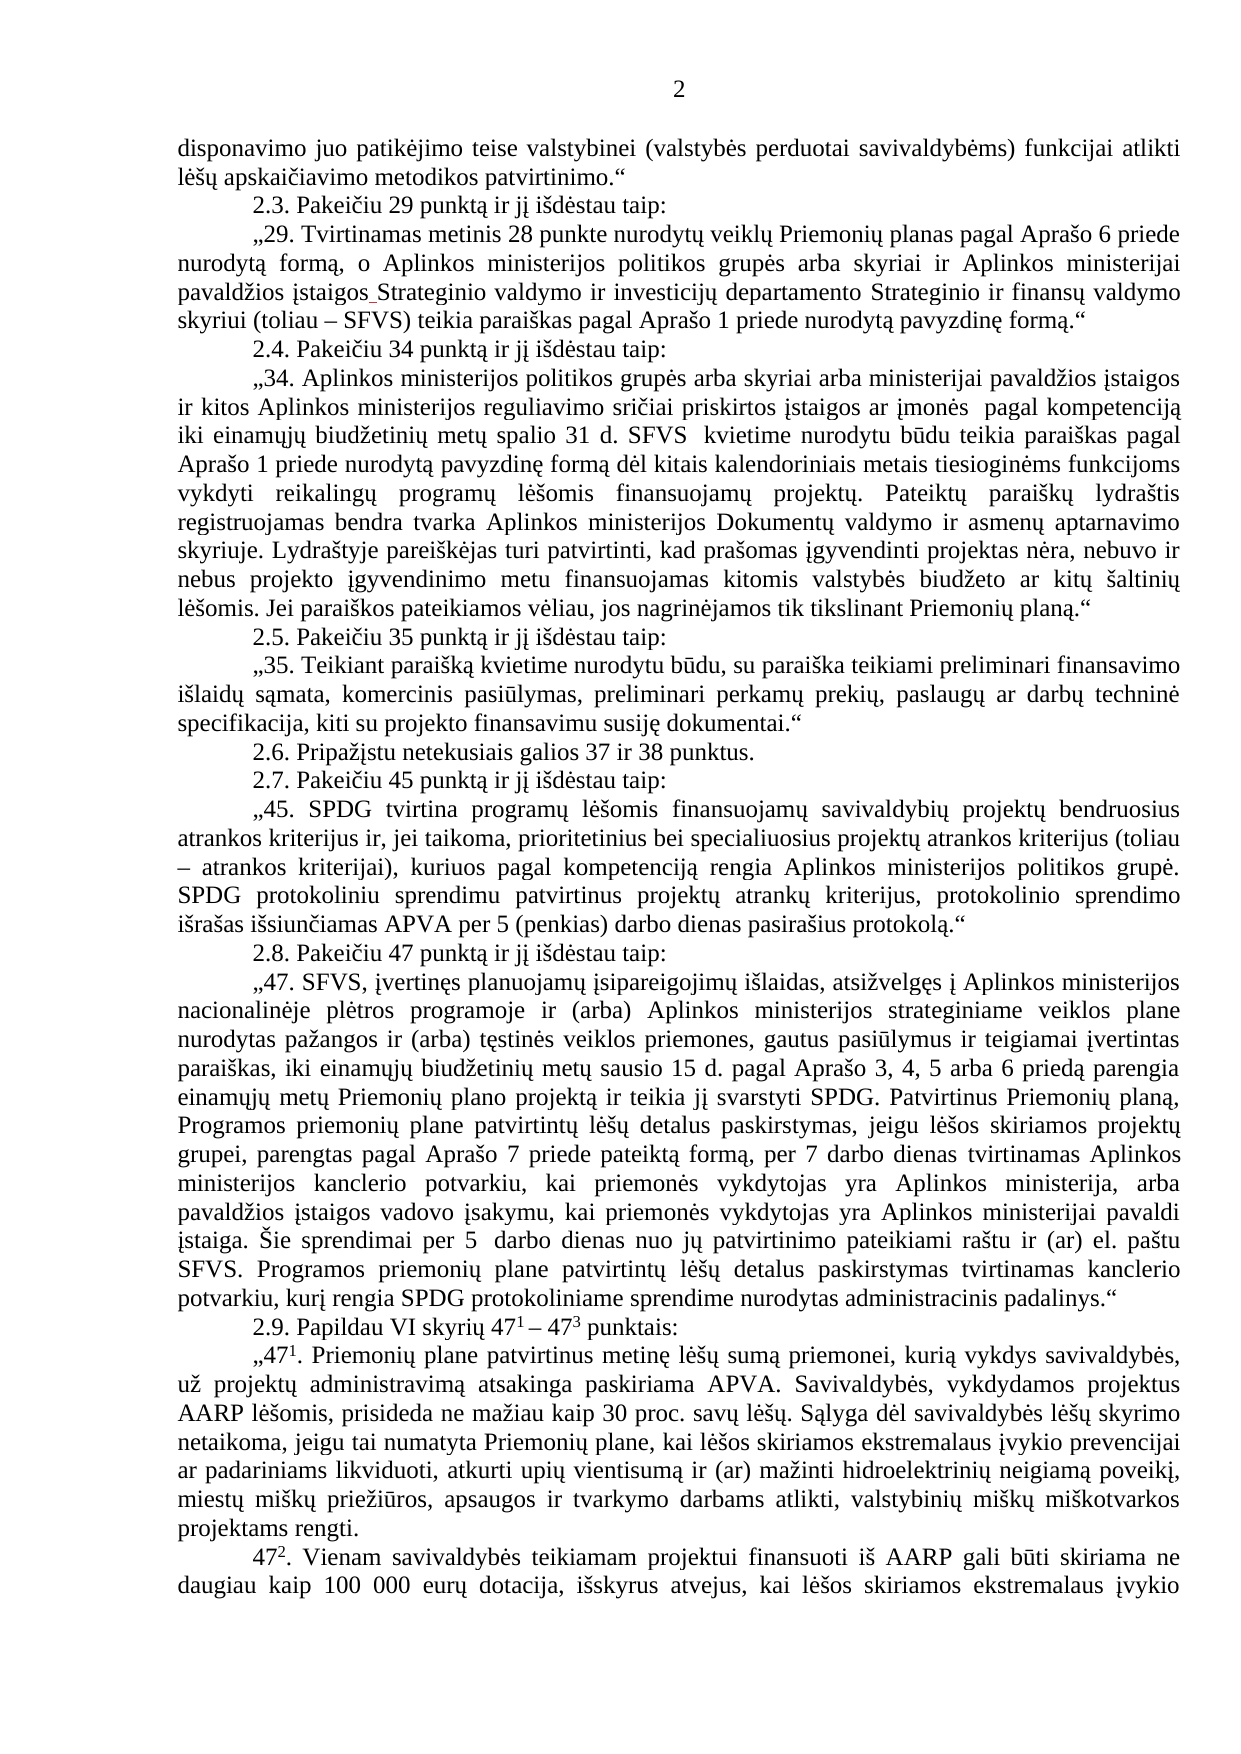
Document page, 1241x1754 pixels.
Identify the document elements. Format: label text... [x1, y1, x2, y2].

text 472. Vienam savivaldybės teikiamam projektui finansuoti iš AARP gali būti skiriama ne daugiau kaip 100 000 eurų dotacija, išskyrus atvejus, kai lėšos skiriamos ekstremalaus įvykio [177, 1542, 1181, 1599]
text „34. Aplinkos ministerijos politikos grupės arba skyriai arba ministerijai pavaldžios įstaigos ir kitos Aplinkos ministerijos reguliavimo sričiai priskirtos įstaigos ar įmonės pagal kompetenciją iki einamųjų biudžetinių metų spalio 31 d. SFVS kvietime nurodytu būdu teikia paraiškas pagal Aprašo 1 priede nurodytą pavyzdinę formą dėl kitais kalendoriniais metais tiesioginėms funkcijoms vykdyti reikalingų programų lėšomis finansuojamų projektų. Pateiktų paraiškų lydraštis registruojamas bendra tvarka Aplinkos ministerijos Dokumentų valdymo ir asmenų aptarnavimo skyriuje. Lydraštyje pareiškėjas turi patvirtinti, kad prašomas įgyvendinti projektas nėra, nebuvo ir nebus projekto įgyvendinimo metu finansuojamas kitomis valstybės biudžeto ar kitų šaltinių lėšomis. Jei paraiškos pateikiamos vėliau, jos nagrinėjamos tik tikslinant Priemonių planą.“ [177, 363, 1181, 622]
text 2.6. Pripažįstu netekusiais galios 37 ir 38 punktus. [177, 737, 1181, 765]
text „47. SFVS, įvertinęs planuojamų įsipareigojimų išlaidas, atsižvelgęs į Aplinkos ministerijos nacionalinėje plėtros programoje ir (arba) Aplinkos ministerijos strateginiame veiklos plane nurodytas pažangos ir (arba) tęstinės veiklos priemones, gautus pasiūlymus ir teigiamai įvertintas paraiškas, iki einamųjų biudžetinių metų sausio 15 d. pagal Aprašo 3, 4, 5 arba 6 priedą parengia einamųjų metų Priemonių plano projektą ir teikia jį svarstyti SPDG. Patvirtinus Priemonių planą, Programos priemonių plane patvirtintų lėšų detalus paskirstymas, jeigu lėšos skiriamos projektų grupei, parengtas pagal Aprašo 7 priede pateiktą formą, per 7 darbo dienas tvirtinamas Aplinkos ministerijos kanclerio potvarkiu, kai priemonės vykdytojas yra Aplinkos ministerija, arba pavaldžios įstaigos vadovo įsakymu, kai priemonės vykdytojas yra Aplinkos ministerijai pavaldi įstaiga. Šie sprendimai per 5 darbo dienas nuo jų patvirtinimo pateikiami raštu ir (ar) el. paštu SFVS. Programos priemonių plane patvirtintų lėšų detalus paskirstymas tvirtinamas kanclerio potvarkiu, kurį rengia SPDG protokoliniame sprendime nurodytas administracinis padalinys.“ [177, 967, 1181, 1312]
text „29. Tvirtinamas metinis 28 punkte nurodytų veiklų Priemonių planas pagal Aprašo 6 priede nurodytą formą, o Aplinkos ministerijos politikos grupės arba skyriai ir Aplinkos ministerijai pavaldžios įstaigos Strateginio valdymo ir investicijų departamento Strateginio ir finansų valdymo skyriui (toliau – SFVS) teikia paraiškas pagal Aprašo 1 priede nurodytą pavyzdinę formą.“ [177, 219, 1181, 334]
text 2.5. Pakeičiu 35 punktą ir jį išdėstau taip: [177, 622, 1181, 650]
text 2.9. Papildau VI skyrių 471 – 473 punktais: [177, 1312, 1181, 1340]
text „471. Priemonių plane patvirtinus metinę lėšų sumą priemonei, kurią vykdys savivaldybės, už projektų administravimą atsakinga paskiriama APVA. Savivaldybės, vykdydamos projektus AARP lėšomis, prisideda ne mažiau kaip 30 proc. savų lėšų. Sąlyga dėl savivaldybės lėšų skyrimo netaikoma, jeigu tai numatyta Priemonių plane, kai lėšos skiriamos ekstremalaus įvykio prevencijai ar padariniams likviduoti, atkurti upių vientisumą ir (ar) mažinti hidroelektrinių neigiamą poveikį, miestų miškų priežiūros, apsaugos ir tvarkymo darbams atlikti, valstybinių miškų miškotvarkos projektams rengti. [177, 1340, 1181, 1542]
text 2.8. Pakeičiu 47 punktą ir jį išdėstau taip: [177, 938, 1181, 967]
text „45. SPDG tvirtina programų lėšomis finansuojamų savivaldybių projektų bendruosius atrankos kriterijus ir, jei taikoma, prioritetinius bei specialiuosius projektų atrankos kriterijus (toliau – atrankos kriterijai), kuriuos pagal kompetenciją rengia Aplinkos ministerijos politikos grupė. SPDG protokoliniu sprendimu patvirtinus projektų atrankų kriterijus, protokolinio sprendimo išrašas išsiunčiamas APVA per 5 (penkias) darbo dienas pasirašius protokolą.“ [177, 794, 1181, 938]
text disponavimo juo patikėjimo teise valstybinei (valstybės perduotai savivaldybėms) funkcijai atlikti lėšų apskaičiavimo metodikos patvirtinimo.“ [177, 133, 1181, 190]
text 2.3. Pakeičiu 29 punktą ir jį išdėstau taip: [177, 190, 1181, 219]
text 2.4. Pakeičiu 34 punktą ir jį išdėstau taip: [177, 334, 1181, 363]
text 2.7. Pakeičiu 45 punktą ir jį išdėstau taip: [177, 765, 1181, 794]
text „35. Teikiant paraišką kvietime nurodytu būdu, su paraiška teikiami preliminari finansavimo išlaidų sąmata, komercinis pasiūlymas, preliminari perkamų prekių, paslaugų ar darbų techninė specifikacija, kiti su projekto finansavimu susiję dokumentai.“ [177, 650, 1181, 737]
